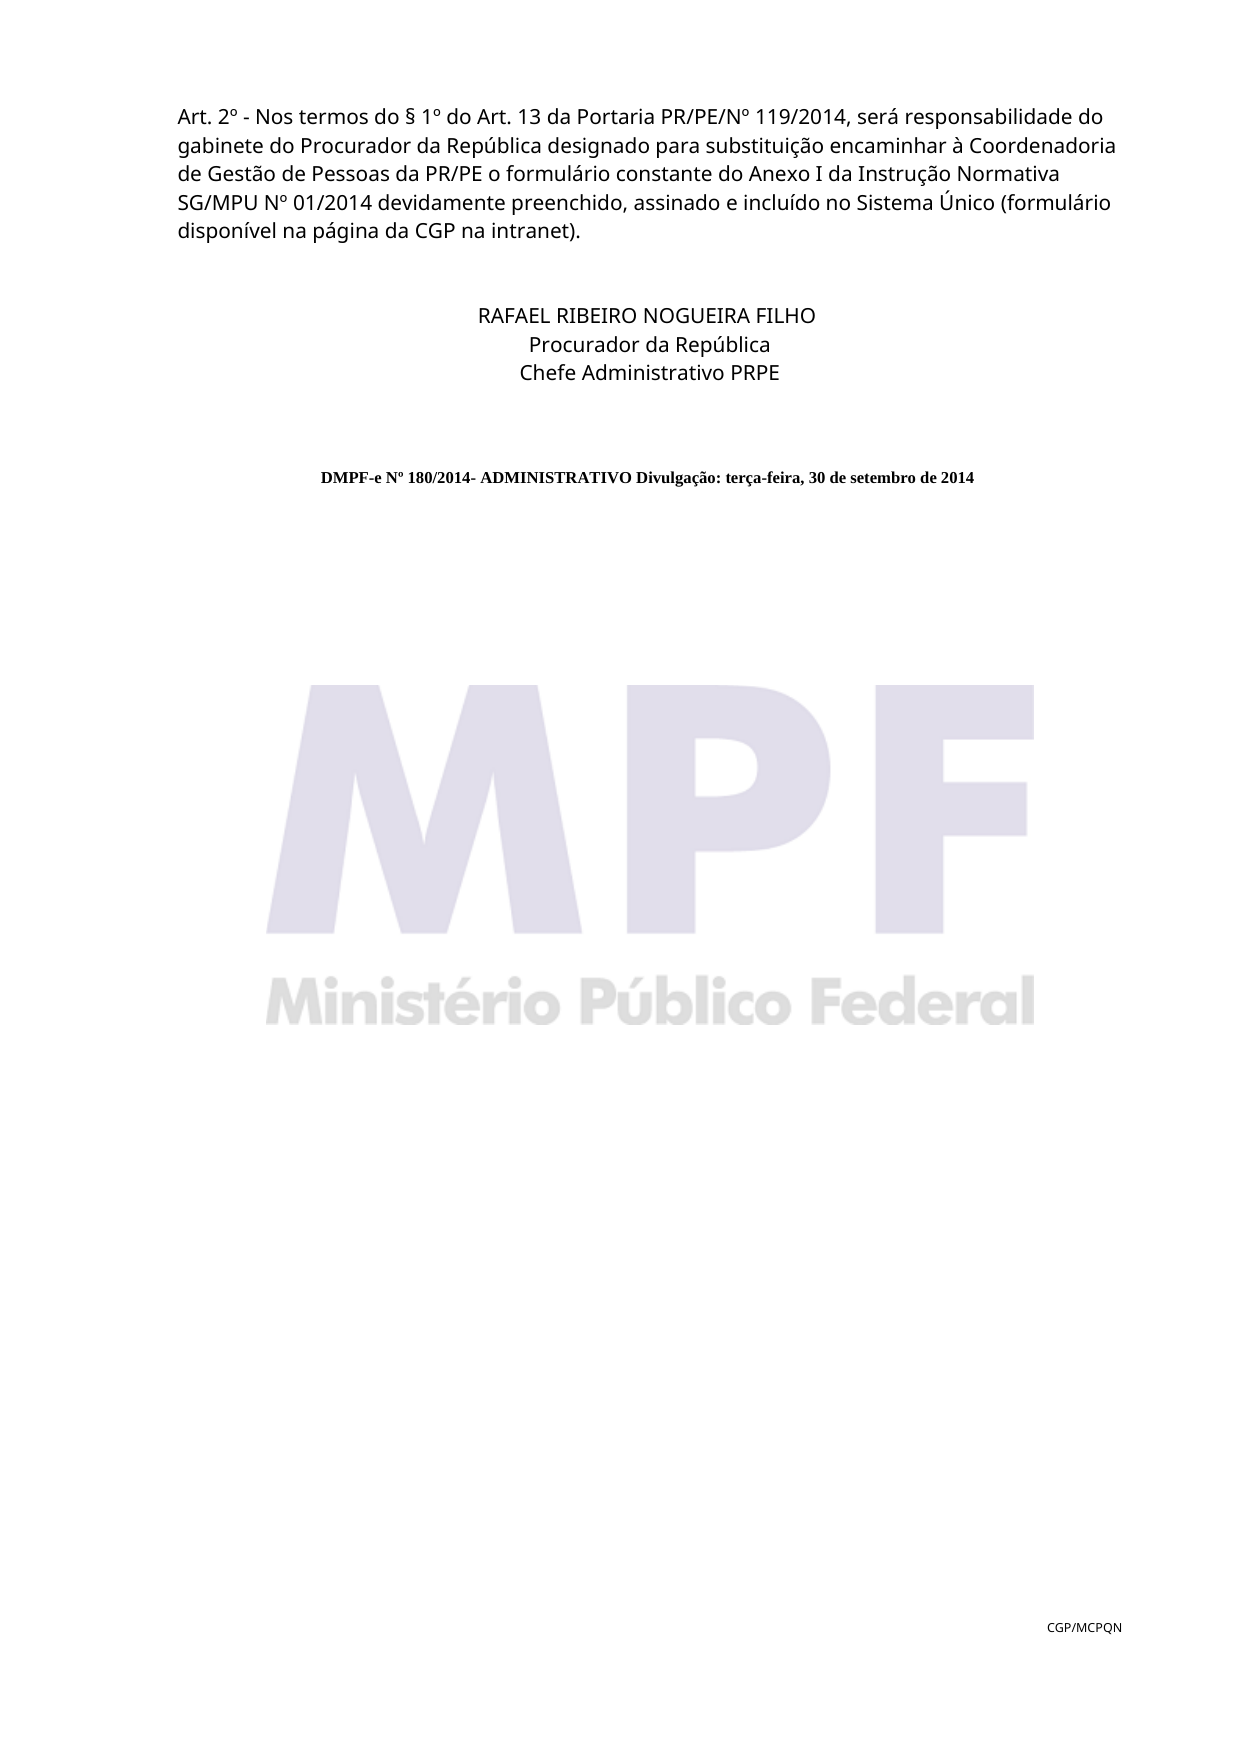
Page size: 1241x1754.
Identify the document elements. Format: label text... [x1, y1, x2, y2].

text Art. 2º - Nos termos do § 1º do Art. 13 da Portaria PR/PE/Nº 119/2014, será responsabilidade do gabinete do Procurador da República designado para substituição encaminhar à Coordenadoria de Gestão de Pessoas da PR/PE o formulário constante do Anexo I da Instrução Normativa SG/MPU Nº 01/2014 devidamente preenchido, assinado e incluído no Sistema Único (formulário disponível na página da CGP na intranet). [177, 102, 1122, 244]
text DMPF-e Nº 180/2014- ADMINISTRATIVO Divulgação: terça-feira, 30 de setembro de 2014 [177, 468, 1122, 487]
picture [266, 685, 1034, 1025]
text RAFAEL RIBEIRO NOGUEIRA FILHO [177, 301, 1122, 330]
table_header [190, 540, 682, 575]
text Procurador da República [177, 330, 1122, 358]
text Chefe Administrativo PRPE [177, 358, 1122, 387]
table_header [177, 540, 190, 575]
